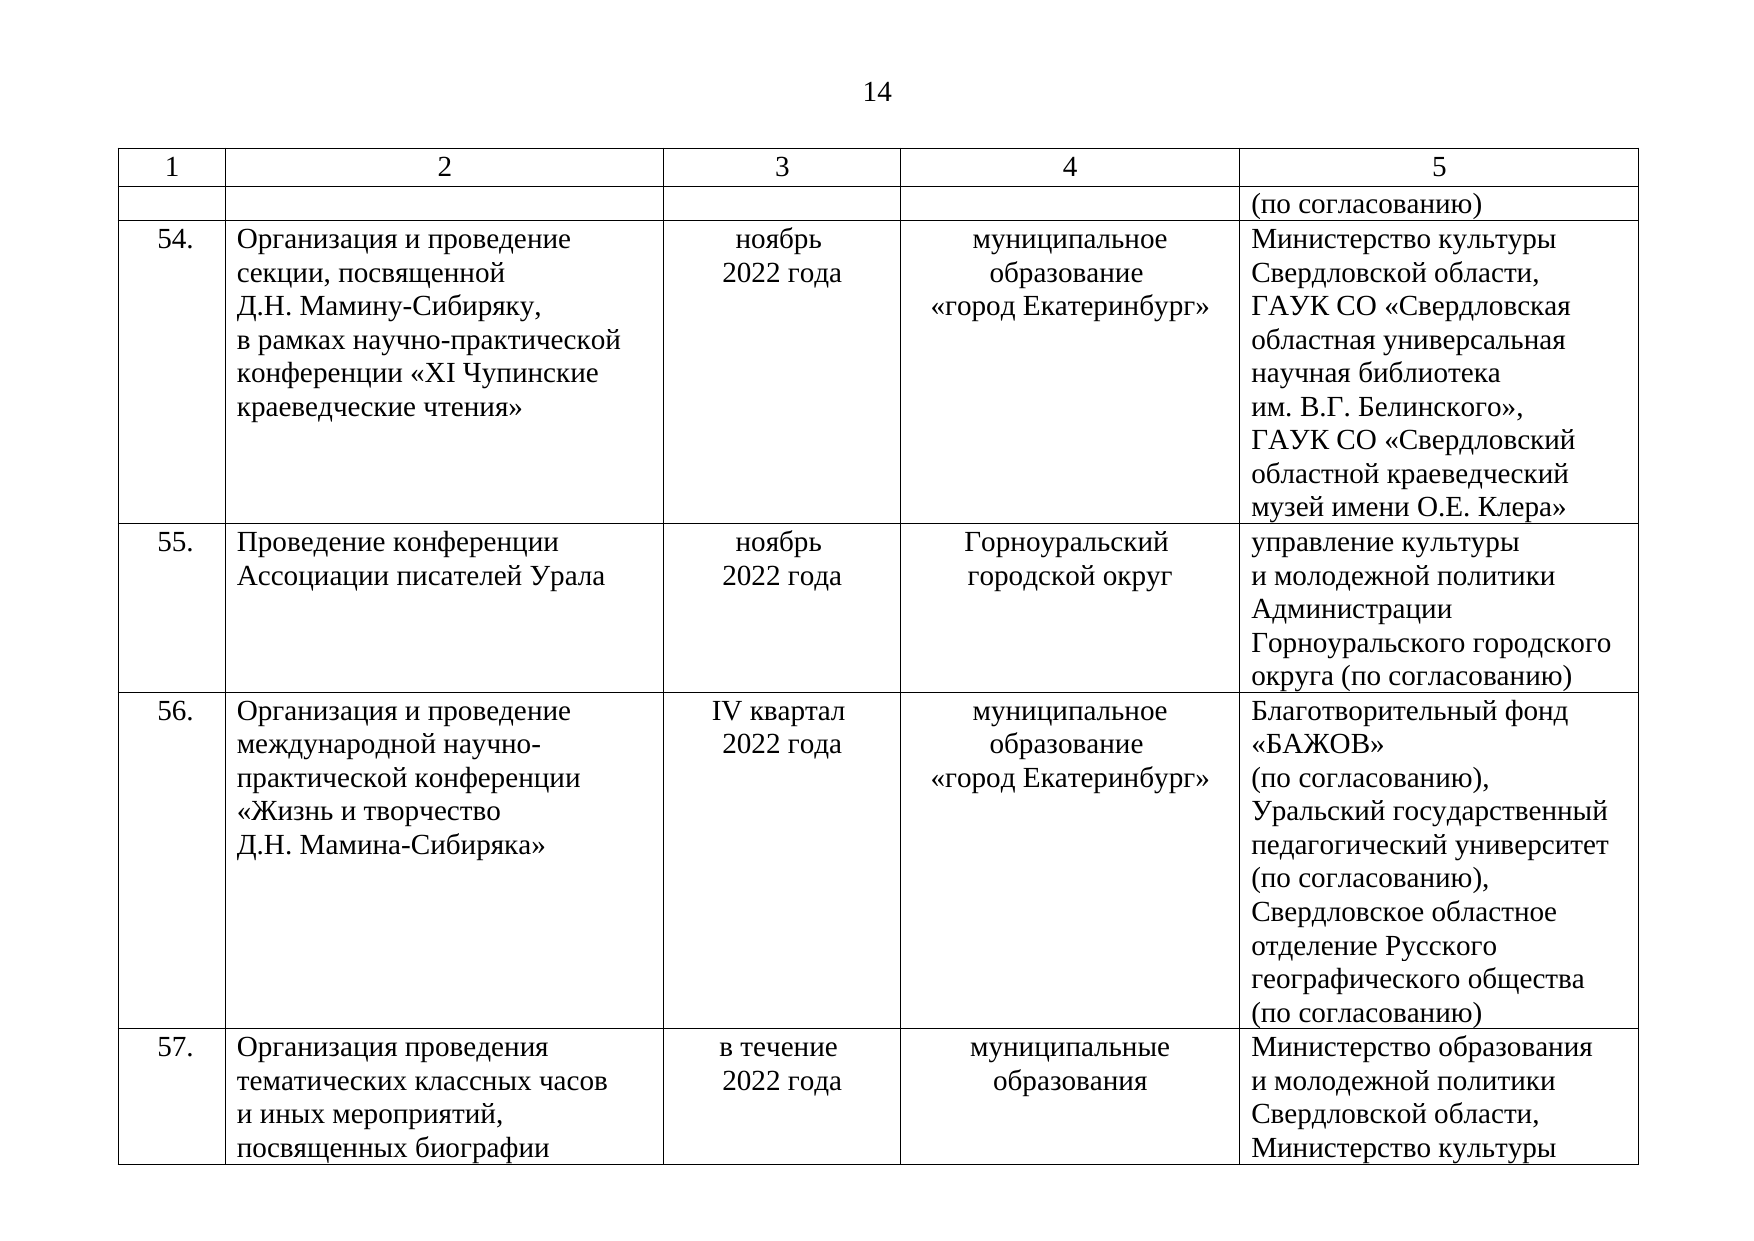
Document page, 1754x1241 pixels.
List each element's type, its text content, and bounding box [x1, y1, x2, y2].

table_cell [119, 693, 225, 1028]
table_cell [119, 1029, 225, 1163]
table_cell Министерство образования и молодежной политики Свердловской области, Министерство культуры [1240, 1029, 1638, 1163]
table_cell Организация и проведение секции, посвященной Д.Н. Мамину-Сибиряку, в рамках научно-практической конференции «ХI Чупинские краеведческие чтения» [226, 221, 663, 523]
table_cell муниципальные образования [901, 1029, 1239, 1163]
table_cell [226, 187, 663, 220]
table_cell Организация проведения тематических классных часов и иных мероприятий, посвященных биографии [226, 1029, 663, 1163]
table_cell [119, 187, 225, 220]
table_header 2 [226, 149, 663, 186]
table_header 4 [901, 149, 1239, 186]
table_header 5 [1240, 149, 1638, 186]
table_cell Благотворительный фонд «БАЖОВ» (по согласованию), Уральский государственный педагогический университет (по согласованию), Свердловское областное отделение Русского географического общества (по согласованию) [1240, 693, 1638, 1028]
table_cell Горноуральский городской округ [901, 524, 1239, 692]
table_cell управление культуры и молодежной политики Администрации Горноуральского городского округа (по согласованию) [1240, 524, 1638, 692]
table_cell [119, 221, 225, 523]
table_cell IV квартал 2022 года [664, 693, 900, 1028]
table_cell [901, 187, 1239, 220]
table_cell ноябрь 2022 года [664, 221, 900, 523]
table_cell ноябрь 2022 года [664, 524, 900, 692]
table_cell Организация и проведение международной научно-практической конференции «Жизнь и творчество Д.Н. Мамина-Сибиряка» [226, 693, 663, 1028]
table_cell [119, 524, 225, 692]
table_cell (по согласованию) [1240, 187, 1638, 220]
table_cell муниципальное образование «город Екатеринбург» [901, 693, 1239, 1028]
table_cell муниципальное образование «город Екатеринбург» [901, 221, 1239, 523]
table_cell [664, 187, 900, 220]
table_cell Проведение конференции Ассоциации писателей Урала [226, 524, 663, 692]
table_cell Министерство культуры Свердловской области, ГАУК СО «Свердловская областная универсальная научная библиотека им. В.Г. Белинского», ГАУК СО «Свердловский областной краеведческий музей имени О.Е. Клера» [1240, 221, 1638, 523]
table_cell в течение 2022 года [664, 1029, 900, 1163]
table_header 1 [119, 149, 225, 186]
table_header 3 [664, 149, 900, 186]
